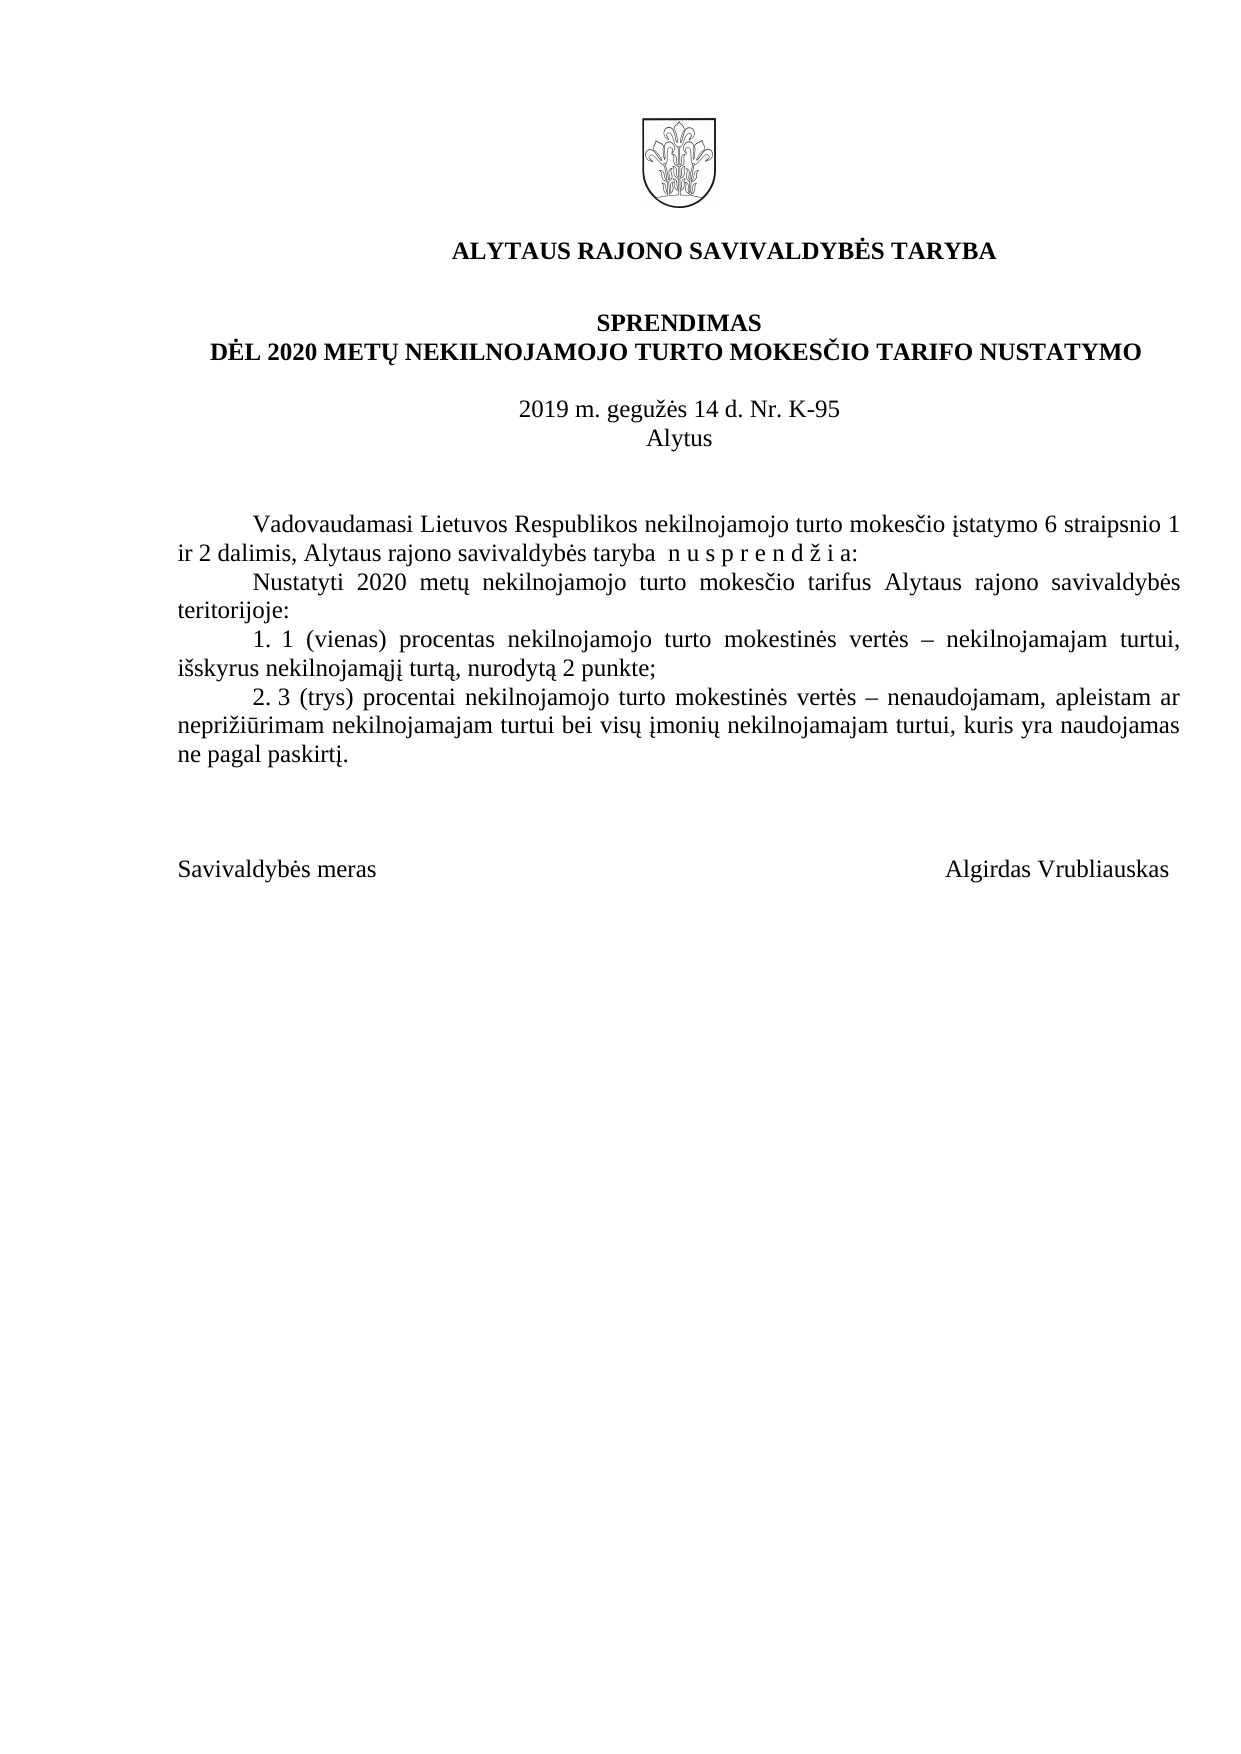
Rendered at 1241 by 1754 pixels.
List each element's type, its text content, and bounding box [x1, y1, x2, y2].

text Savivaldybės meras Algirdas Vrubliauskas [177, 854, 1189, 883]
text Nustatyti 2020 metų nekilnojamojo turto mokesčio tarifus Alytaus rajono savivaldybės teritorijoje: [177, 567, 1181, 624]
text 2019 m. gegužės 14 d. Nr. K-95 [177, 394, 1181, 423]
text Vadovaudamasi Lietuvos Respublikos nekilnojamojo turto mokesčio įstatymo 6 straipsnio 1 ir 2 dalimis, Alytaus rajono savivaldybės taryba n u s p r e n d ž i a: [177, 509, 1181, 567]
text Alytus [177, 423, 1181, 452]
text DĖL 2020 METŲ NEKILNOJAMOJO TURTO MOKESČIO TARIFO NUSTATYMO [177, 337, 1181, 365]
text 1. 1 (vienas) procentas nekilnojamojo turto mokestinės vertės – nekilnojamajam turtui, išskyrus nekilnojamąjį turtą, nurodytą 2 punkte; [177, 624, 1181, 682]
text SPRENDIMAS [177, 308, 1181, 337]
text ALYTAUS RAJONO SAVIVALDYBĖS TARYBA [222, 236, 1181, 265]
text 2. 3 (trys) procentai nekilnojamojo turto mokestinės vertės – nenaudojamam, apleistam ar neprižiūrimam nekilnojamajam turtui bei visų įmonių nekilnojamajam turtui, kuris yra naudojamas ne pagal paskirtį. [177, 682, 1181, 768]
